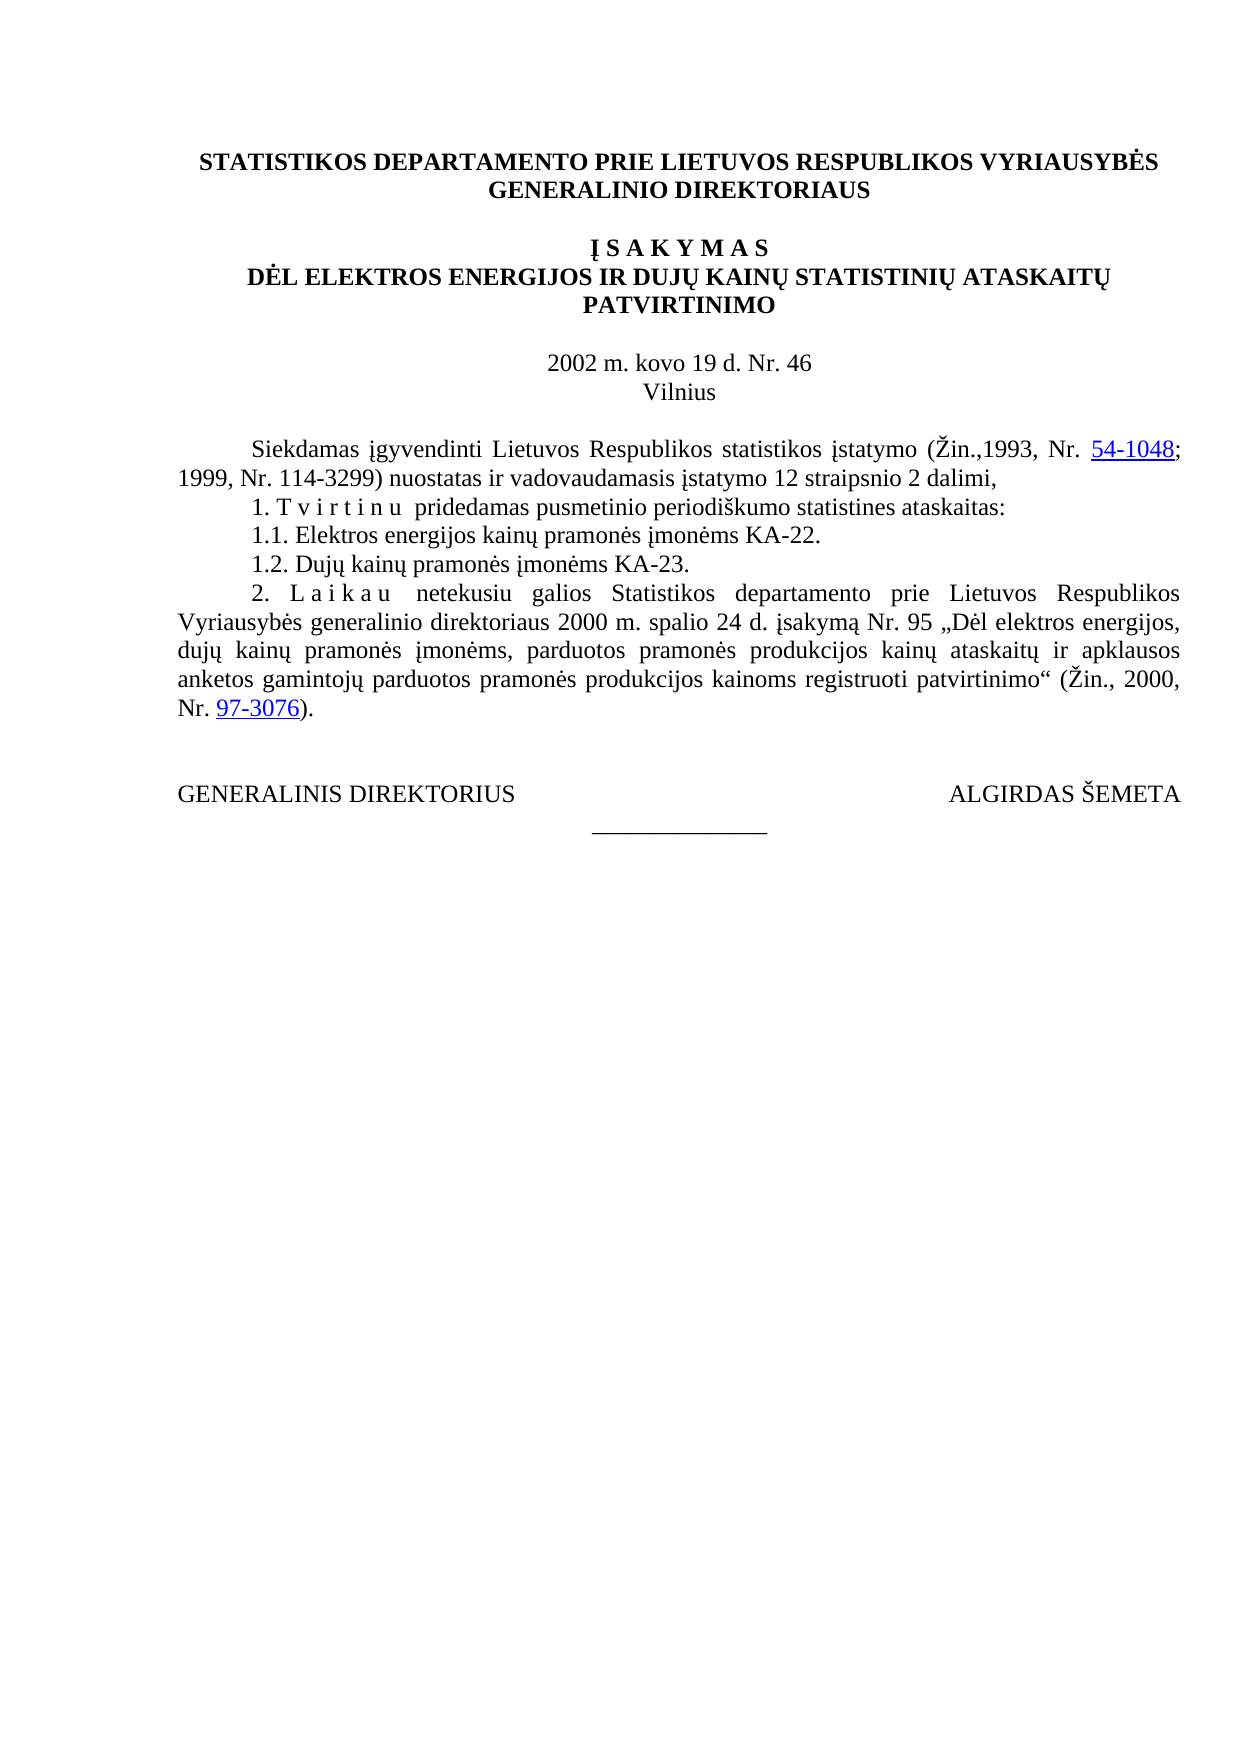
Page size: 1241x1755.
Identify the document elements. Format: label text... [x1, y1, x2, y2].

text 1.2. Dujų kainų pramonės įmonėms KA-23. [177, 549, 1181, 578]
text 2002 m. kovo 19 d. Nr. 46 [177, 348, 1181, 377]
text ______________ [177, 808, 1181, 837]
text Į S A K Y M A S [177, 233, 1181, 262]
text 1. Tvirtinu pridedamas pusmetinio periodiškumo statistines ataskaitas: [177, 492, 1181, 521]
text STATISTIKOS DEPARTAMENTO PRIE LIETUVOS RESPUBLIKOS VYRIAUSYBĖS GENERALINIO DIREKTORIAUS [177, 147, 1181, 204]
text Vilnius [177, 377, 1181, 406]
text 1.1. Elektros energijos kainų pramonės įmonėms KA-22. [177, 521, 1181, 549]
text DĖL ELEKTROS ENERGIJOS IR DUJŲ KAINŲ STATISTINIŲ ATASKAITŲ PATVIRTINIMO [177, 262, 1181, 319]
text Siekdamas įgyvendinti Lietuvos Respublikos statistikos įstatymo (Žin.,1993, Nr. 54-1048; 1999, Nr. 114-3299) nuostatas ir vadovaudamasis įstatymo 12 straipsnio 2 dalimi, [177, 434, 1181, 492]
text 2. Laikau netekusiu galios Statistikos departamento prie Lietuvos Respublikos Vyriausybės generalinio direktoriaus 2000 m. spalio 24 d. įsakymą Nr. 95 „Dėl elektros energijos, dujų kainų pramonės įmonėms, parduotos pramonės produkcijos kainų ataskaitų ir apklausos anketos gamintojų parduotos pramonės produkcijos kainoms registruoti patvirtinimo“ (Žin., 2000, Nr. 97-3076). [177, 578, 1181, 722]
text GENERALINIS DIREKTORIUS ALGIRDAS ŠEMETA [177, 779, 1181, 808]
